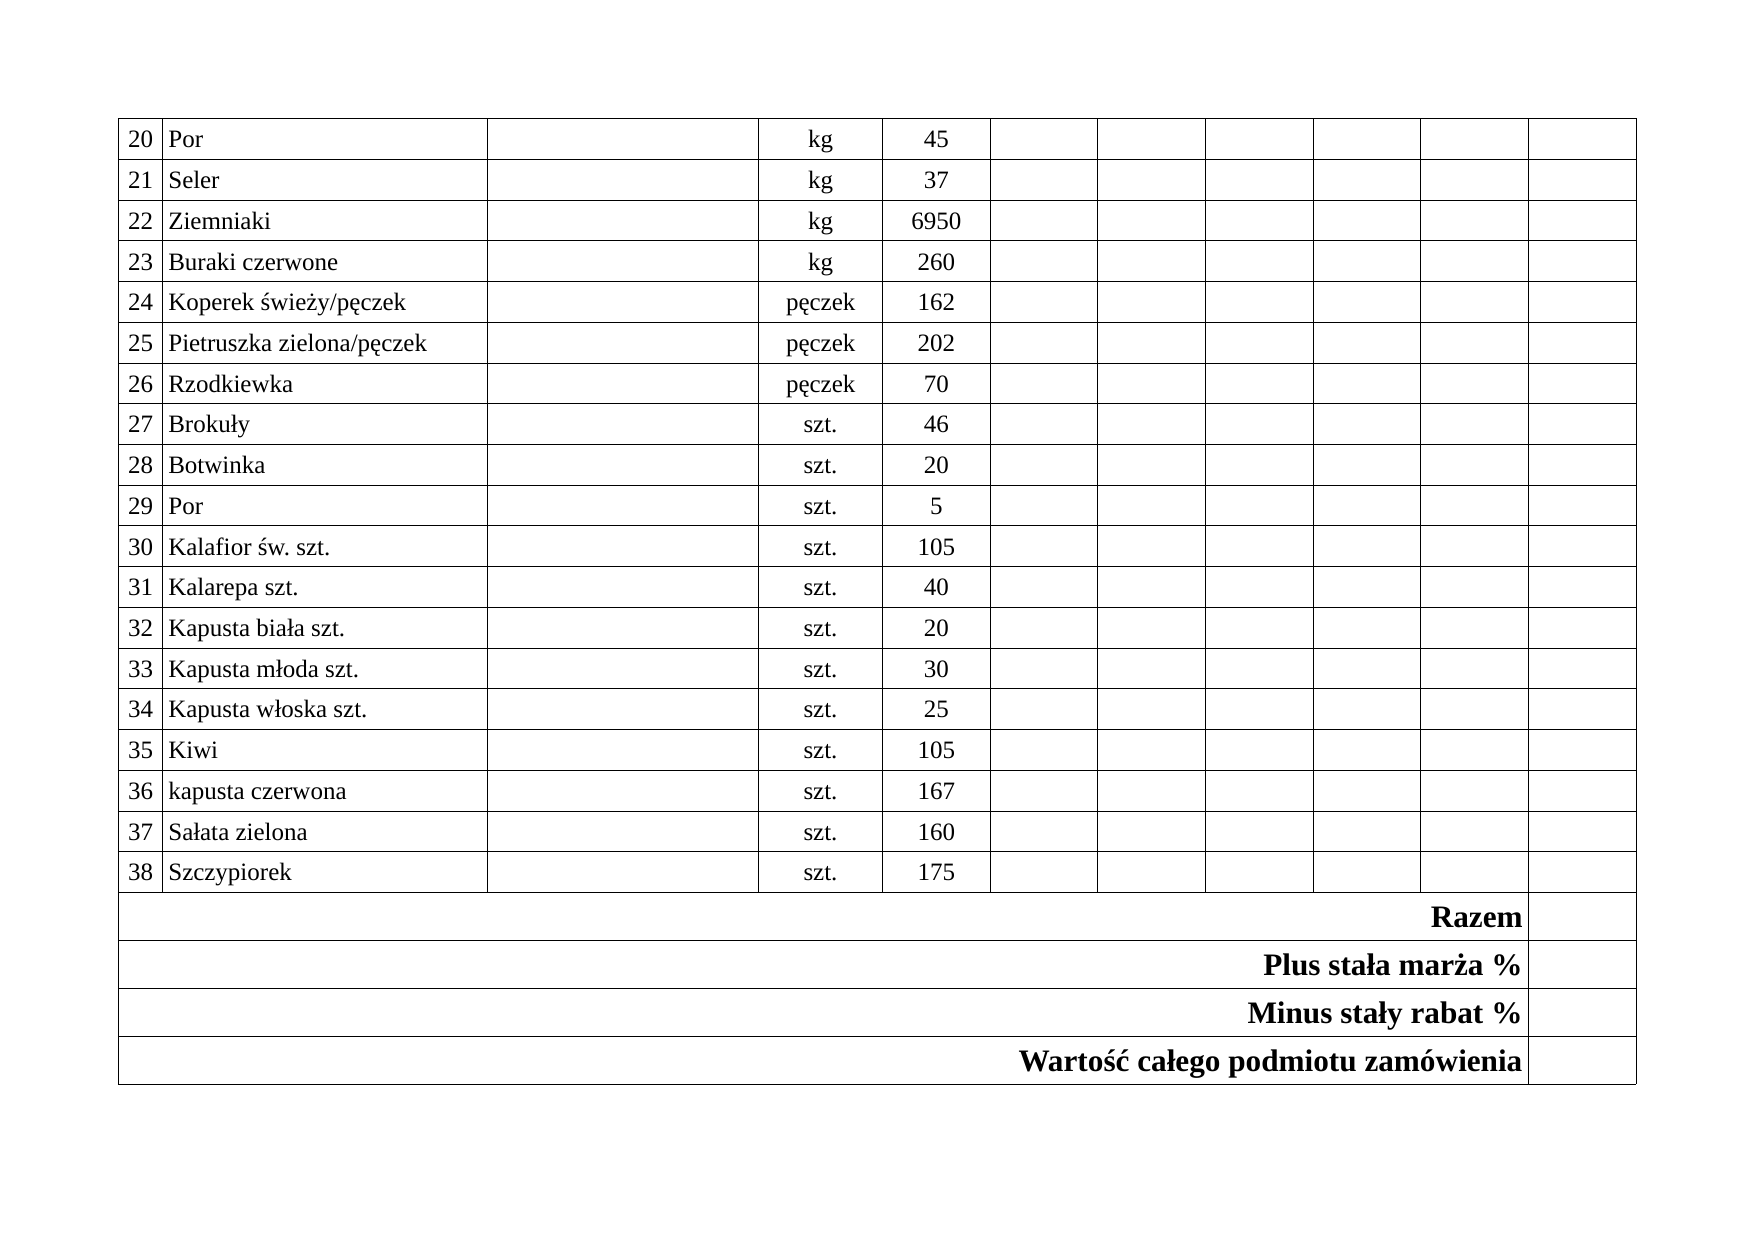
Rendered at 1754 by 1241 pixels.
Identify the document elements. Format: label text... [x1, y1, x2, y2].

table_cell [1529, 567, 1636, 607]
table_cell Buraki czerwone [163, 241, 487, 281]
table_cell [991, 771, 1097, 811]
table_cell 6950 [883, 201, 990, 240]
table_cell Kalafior św. szt. [163, 526, 487, 566]
table_cell [1206, 404, 1313, 444]
table_cell 36 [119, 771, 162, 811]
table_cell pęczek [759, 323, 882, 362]
table_cell Rzodkiewka [163, 364, 487, 403]
table_cell Sałata zielona [163, 812, 487, 851]
table_cell 20 [883, 608, 990, 648]
table_cell [1529, 689, 1636, 729]
table_cell Por [163, 119, 487, 159]
table_cell szt. [759, 608, 882, 648]
table_cell [1529, 730, 1636, 770]
table_cell 23 [119, 241, 162, 281]
table_cell [1206, 526, 1313, 566]
table_cell [488, 282, 758, 322]
table_cell 40 [883, 567, 990, 607]
table_cell [1098, 812, 1205, 851]
table_cell [1529, 364, 1636, 403]
table_cell [488, 771, 758, 811]
table_cell [1529, 404, 1636, 444]
table_cell [991, 730, 1097, 770]
table_cell [488, 812, 758, 851]
table_cell [1421, 730, 1528, 770]
table_cell [991, 689, 1097, 729]
table_cell 70 [883, 364, 990, 403]
table_cell szt. [759, 445, 882, 485]
table_cell [1529, 852, 1636, 892]
table_cell 34 [119, 689, 162, 729]
table_cell [1421, 241, 1528, 281]
table_cell Wartość całego podmiotu zamówienia [119, 1037, 1528, 1084]
table_cell [1314, 812, 1420, 851]
table_cell [1421, 486, 1528, 525]
table_cell [1206, 649, 1313, 688]
table_cell Brokuły [163, 404, 487, 444]
table_cell [1529, 989, 1636, 1036]
table_cell [1206, 689, 1313, 729]
table_cell 30 [119, 526, 162, 566]
table_cell [991, 649, 1097, 688]
table_cell Kiwi [163, 730, 487, 770]
table_cell [1206, 160, 1313, 199]
table_cell [1314, 730, 1420, 770]
table_cell [991, 364, 1097, 403]
table_cell [1206, 608, 1313, 648]
table_cell [1314, 445, 1420, 485]
table_cell 46 [883, 404, 990, 444]
table_cell [1314, 404, 1420, 444]
table_cell [1421, 323, 1528, 362]
table_cell 167 [883, 771, 990, 811]
table_cell [1529, 526, 1636, 566]
table_cell [488, 119, 758, 159]
table_cell [991, 526, 1097, 566]
table_cell Seler [163, 160, 487, 199]
table_cell szt. [759, 730, 882, 770]
table_cell Minus stały rabat % [119, 989, 1528, 1036]
table_cell [1421, 649, 1528, 688]
table_cell 29 [119, 486, 162, 525]
table_cell Kapusta młoda szt. [163, 649, 487, 688]
table_cell [1529, 649, 1636, 688]
table_cell [1314, 689, 1420, 729]
table_cell 5 [883, 486, 990, 525]
table_cell [1529, 771, 1636, 811]
table_cell [991, 812, 1097, 851]
table_cell [991, 445, 1097, 485]
table_cell [1529, 812, 1636, 851]
table_cell [1098, 526, 1205, 566]
table_cell 202 [883, 323, 990, 362]
table_cell [1206, 852, 1313, 892]
table_cell 37 [883, 160, 990, 199]
table_cell [1314, 771, 1420, 811]
table_cell [488, 852, 758, 892]
table_cell [1529, 445, 1636, 485]
table_cell [1098, 160, 1205, 199]
table_cell [1529, 241, 1636, 281]
table_cell [1098, 282, 1205, 322]
table_cell [1421, 201, 1528, 240]
table_cell [1098, 852, 1205, 892]
table_cell [1529, 323, 1636, 362]
table_cell [1206, 812, 1313, 851]
table_cell 160 [883, 812, 990, 851]
table_cell [1206, 201, 1313, 240]
table_cell [1206, 730, 1313, 770]
table_cell [488, 241, 758, 281]
table_cell szt. [759, 649, 882, 688]
table_cell Por [163, 486, 487, 525]
table_cell [1421, 567, 1528, 607]
table_cell kapusta czerwona [163, 771, 487, 811]
table_cell [1206, 364, 1313, 403]
table_cell 24 [119, 282, 162, 322]
table_cell [1314, 852, 1420, 892]
table_cell kg [759, 119, 882, 159]
table_cell [1206, 486, 1313, 525]
table_cell Plus stała marża % [119, 941, 1528, 988]
table_cell [1206, 323, 1313, 362]
table_cell [1529, 282, 1636, 322]
table_cell [1314, 119, 1420, 159]
table_cell [991, 323, 1097, 362]
table_cell [991, 608, 1097, 648]
table_cell [1421, 364, 1528, 403]
table_cell 37 [119, 812, 162, 851]
table_cell [1098, 119, 1205, 159]
table_cell [1098, 730, 1205, 770]
table_cell [1421, 526, 1528, 566]
table_cell [1314, 608, 1420, 648]
table_cell [991, 852, 1097, 892]
table_cell kg [759, 160, 882, 199]
table_cell [1314, 160, 1420, 199]
table_cell [488, 323, 758, 362]
table_cell 21 [119, 160, 162, 199]
table_cell [488, 526, 758, 566]
table_cell [1421, 160, 1528, 199]
table_cell [488, 649, 758, 688]
table_cell szt. [759, 852, 882, 892]
table_cell Razem [119, 893, 1528, 940]
table_cell 20 [883, 445, 990, 485]
table_cell [991, 201, 1097, 240]
table_cell [1098, 445, 1205, 485]
table_cell szt. [759, 689, 882, 729]
table_cell 22 [119, 201, 162, 240]
table_cell [1098, 649, 1205, 688]
table_cell Kapusta włoska szt. [163, 689, 487, 729]
table_cell Pietruszka zielona/pęczek [163, 323, 487, 362]
table_cell [991, 282, 1097, 322]
table_cell kg [759, 201, 882, 240]
table_cell 35 [119, 730, 162, 770]
table_cell Koperek świeży/pęczek [163, 282, 487, 322]
table_cell [991, 160, 1097, 199]
table_cell [1098, 404, 1205, 444]
table_cell szt. [759, 526, 882, 566]
table_cell [1314, 282, 1420, 322]
table_cell 260 [883, 241, 990, 281]
table_cell 105 [883, 526, 990, 566]
table_cell 162 [883, 282, 990, 322]
table_cell [1529, 201, 1636, 240]
table_cell 33 [119, 649, 162, 688]
table_cell [1206, 282, 1313, 322]
table_cell [488, 608, 758, 648]
table_cell [1421, 404, 1528, 444]
table_cell [1529, 119, 1636, 159]
table_cell [1314, 201, 1420, 240]
table_cell 38 [119, 852, 162, 892]
table_cell [488, 201, 758, 240]
table_cell [991, 567, 1097, 607]
table_cell 30 [883, 649, 990, 688]
table_cell 25 [883, 689, 990, 729]
table_cell [1421, 689, 1528, 729]
table_cell szt. [759, 771, 882, 811]
table_cell 26 [119, 364, 162, 403]
table_cell Szczypiorek [163, 852, 487, 892]
table_cell [1098, 364, 1205, 403]
table_cell Ziemniaki [163, 201, 487, 240]
table_cell [1098, 323, 1205, 362]
table_cell [1421, 282, 1528, 322]
table_cell [1421, 119, 1528, 159]
table_cell [1529, 941, 1636, 988]
table_cell [488, 567, 758, 607]
table_cell 105 [883, 730, 990, 770]
table_cell Kapusta biała szt. [163, 608, 487, 648]
table_cell [1529, 1037, 1636, 1084]
table_cell [1098, 567, 1205, 607]
table_cell [1206, 445, 1313, 485]
table_cell [1314, 567, 1420, 607]
table_cell [1098, 201, 1205, 240]
table_cell [1529, 486, 1636, 525]
table_cell [1421, 812, 1528, 851]
table_cell 27 [119, 404, 162, 444]
table_cell [1098, 689, 1205, 729]
table_cell 20 [119, 119, 162, 159]
table_cell szt. [759, 486, 882, 525]
table_cell [1529, 160, 1636, 199]
table_cell [991, 404, 1097, 444]
table_cell [1421, 771, 1528, 811]
table_cell [488, 160, 758, 199]
table_cell 25 [119, 323, 162, 362]
table_cell szt. [759, 567, 882, 607]
table_cell [1098, 608, 1205, 648]
table_cell [1421, 445, 1528, 485]
table_cell szt. [759, 404, 882, 444]
table_cell [488, 404, 758, 444]
table_cell [1314, 323, 1420, 362]
table_cell pęczek [759, 364, 882, 403]
table_cell [1421, 852, 1528, 892]
table_cell [488, 486, 758, 525]
table_cell [488, 364, 758, 403]
table_cell [991, 241, 1097, 281]
table_cell kg [759, 241, 882, 281]
table_cell [1206, 567, 1313, 607]
table_cell [1314, 486, 1420, 525]
table_cell [991, 119, 1097, 159]
table_cell [1206, 241, 1313, 281]
table_cell [991, 486, 1097, 525]
table_cell 28 [119, 445, 162, 485]
table_cell [1314, 649, 1420, 688]
table_cell [1529, 608, 1636, 648]
table_cell szt. [759, 812, 882, 851]
table_cell 45 [883, 119, 990, 159]
table_cell [1098, 486, 1205, 525]
table_cell 175 [883, 852, 990, 892]
table_cell [488, 689, 758, 729]
table_cell [488, 445, 758, 485]
table_cell Kalarepa szt. [163, 567, 487, 607]
table_cell [1314, 364, 1420, 403]
table_cell [1206, 771, 1313, 811]
table_cell [1098, 771, 1205, 811]
table_cell 32 [119, 608, 162, 648]
table_cell [1314, 241, 1420, 281]
table_cell [1098, 241, 1205, 281]
table_cell [1529, 893, 1636, 940]
table_cell [1206, 119, 1313, 159]
table_cell 31 [119, 567, 162, 607]
table_cell [488, 730, 758, 770]
table_cell Botwinka [163, 445, 487, 485]
table_cell [1421, 608, 1528, 648]
table_cell pęczek [759, 282, 882, 322]
table_cell [1314, 526, 1420, 566]
